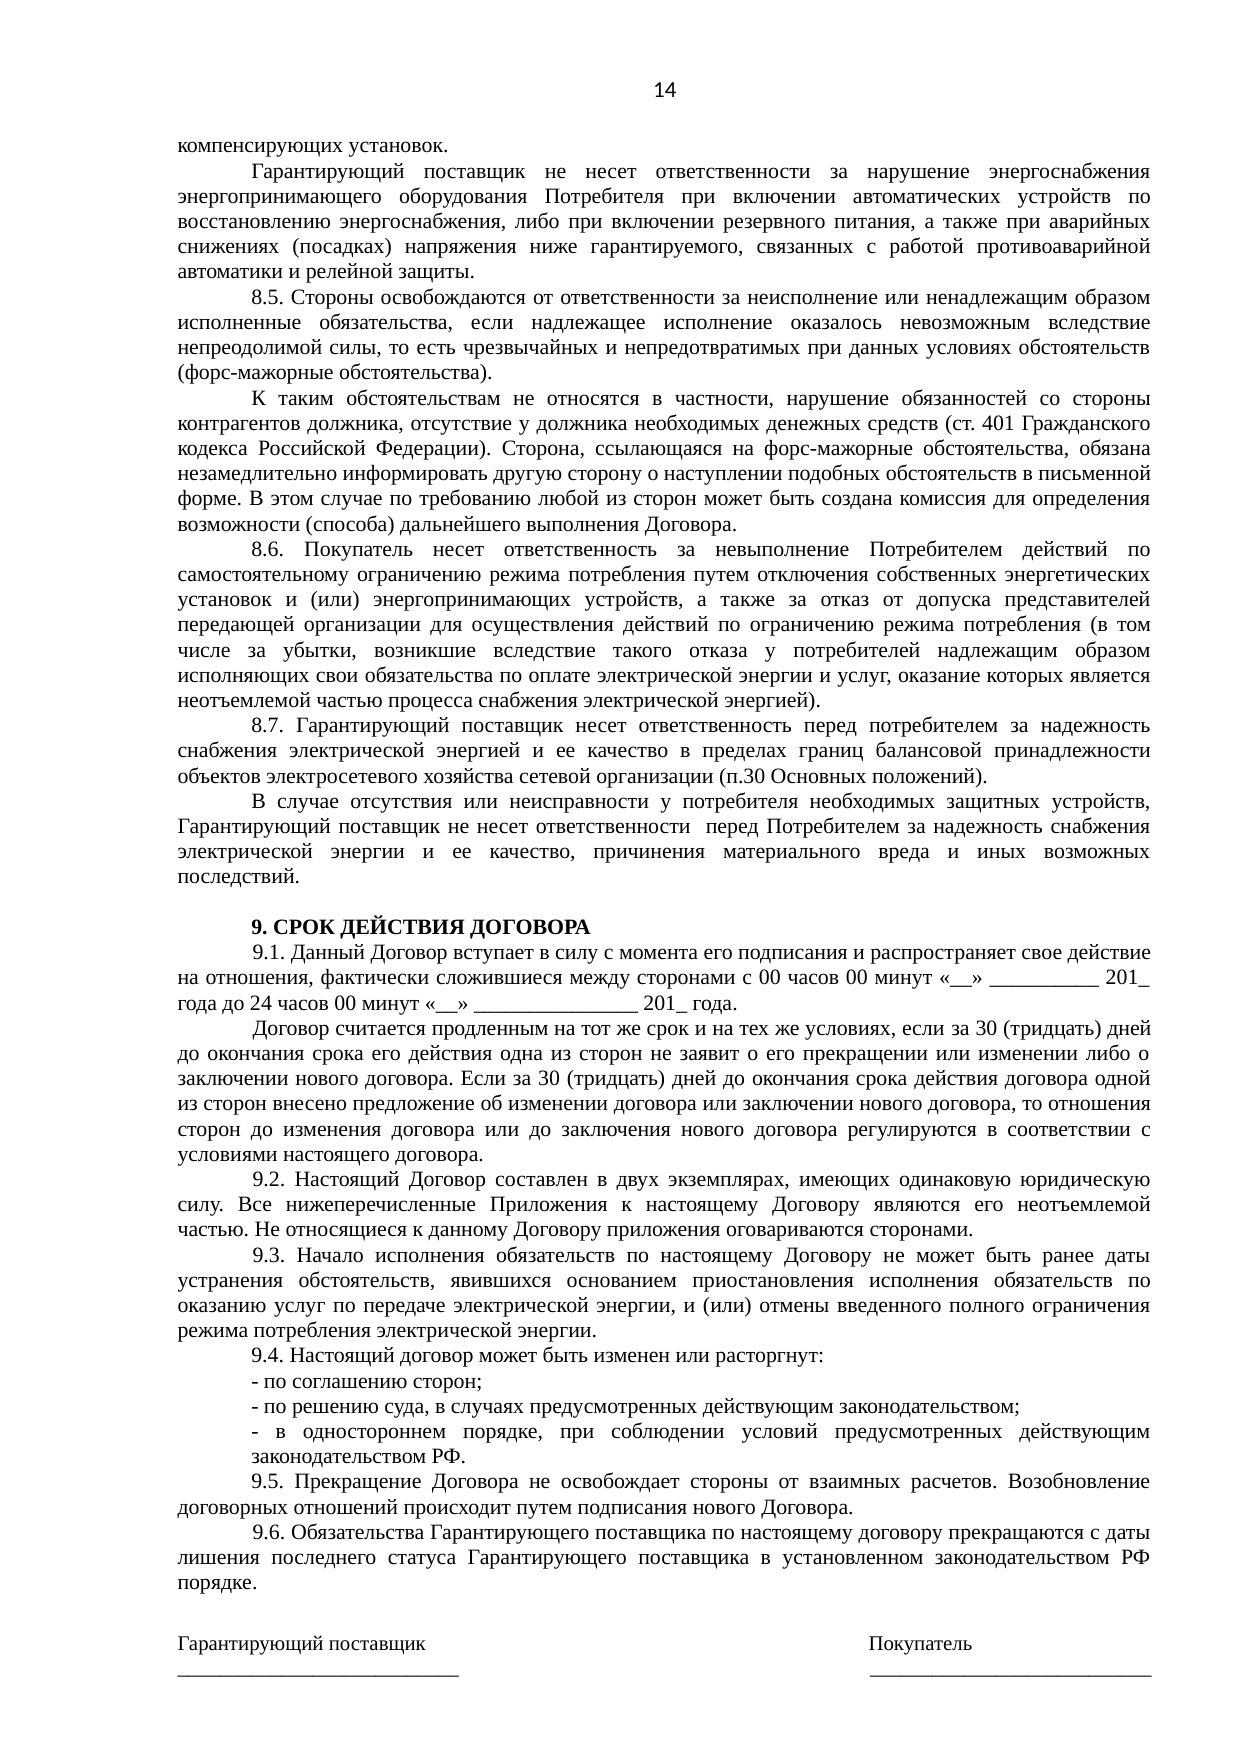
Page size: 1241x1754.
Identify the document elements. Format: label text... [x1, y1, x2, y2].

text Договор считается продленным на тот же срок и на тех же условиях, если за 30 (тридцать) дней до окончания срока его действия одна из сторон не заявит о его прекращении или изменении либо о заключении нового договора. Если за 30 (тридцать) дней до окончания срока действия договора одной из сторон внесено предложение об изменении договора или заключении нового договора, то отношения сторон до изменения договора или до заключения нового договора регулируются в соответствии с условиями настоящего договора. [177, 1015, 1152, 1166]
text 8.7. Гарантирующий поставщик несет ответственность перед потребителем за надежность снабжения электрической энергией и ее качество в пределах границ балансовой принадлежности объектов электросетевого хозяйства сетевой организации (п.30 Основных положений). [177, 712, 1152, 788]
text - в одностороннем порядке, при соблюдении условий предусмотренных действующим законодательством РФ. [251, 1418, 1152, 1468]
text 9.2. Настоящий Договор составлен в двух экземплярах, имеющих одинаковую юридическую силу. Все нижеперечисленные Приложения к настоящему Договору являются его неотъемлемой частью. Не относящиеся к данному Договору приложения оговариваются сторонами. [177, 1166, 1152, 1242]
text К таким обстоятельствам не относятся в частности, нарушение обязанностей со стороны контрагентов должника, отсутствие у должника необходимых денежных средств (ст. 401 Гражданского кодекса Российской Федерации). Сторона, ссылающаяся на форс-мажорные обстоятельства, обязана незамедлительно информировать другую сторону о наступлении подобных обстоятельств в письменной форме. В этом случае по требованию любой из сторон может быть создана комиссия для определения возможности (способа) дальнейшего выполнения Договора. [177, 384, 1152, 536]
text компенсирующих установок. [177, 132, 1152, 158]
text - по соглашению сторон; [251, 1368, 1152, 1393]
text 9.5. Прекращение Договора не освобождает стороны от взаимных расчетов. Возобновление договорных отношений происходит путем подписания нового Договора. [177, 1468, 1152, 1519]
text - по решению суда, в случаях предусмотренных действующим законодательством; [251, 1393, 1152, 1418]
text 8.6. Покупатель несет ответственность за невыполнение Потребителем действий по самостоятельному ограничению режима потребления путем отключения собственных энергетических установок и (или) энергопринимающих устройств, а также за отказ от допуска представителей передающей организации для осуществления действий по ограничению режима потребления (в том числе за убытки, возникшие вследствие такого отказа у потребителей надлежащим образом исполняющих свои обязательства по оплате электрической энергии и услуг, оказание которых является неотъемлемой частью процесса снабжения электрической энергией). [177, 536, 1152, 712]
text 9.4. Настоящий договор может быть изменен или расторгнут: [177, 1342, 1152, 1368]
text 8.5. Стороны освобождаются от ответственности за неисполнение или ненадлежащим образом исполненные обязательства, если надлежащее исполнение оказалось невозможным вследствие непреодолимой силы, то есть чрезвычайных и непредотвратимых при данных условиях обстоятельств (форс-мажорные обстоятельства). [177, 284, 1152, 384]
text 9.3. Начало исполнения обязательств по настоящему Договору не может быть ранее даты устранения обстоятельств, явившихся основанием приостановления исполнения обязательств по оказанию услуг по передаче электрической энергии, и (или) отмены введенного полного ограничения режима потребления электрической энергии. [177, 1242, 1152, 1342]
text В случае отсутствия или неисправности у потребителя необходимых защитных устройств, Гарантирующий поставщик не несет ответственности перед Потребителем за надежность снабжения электрической энергии и ее качество, причинения материального вреда и иных возможных последствий. [177, 788, 1152, 889]
text Гарантирующий поставщик не несет ответственности за нарушение энергоснабжения энергопринимающего оборудования Потребителя при включении автоматических устройств по восстановлению энергоснабжения, либо при включении резервного питания, а также при аварийных снижениях (посадках) напряжения ниже гарантируемого, связанных с работой противоаварийной автоматики и релейной защиты. [177, 158, 1152, 284]
text 9.1. Данный Договор вступает в силу с момента его подписания и распространяет свое действие на отношения, фактически сложившиеся между сторонами с 00 часов 00 минут «__» __________ 201_ года до 24 часов 00 минут «__» _______________ 201_ года. [177, 939, 1152, 1015]
text 9.6. Обязательства Гарантирующего поставщика по настоящему договору прекращаются с даты лишения последнего статуса Гарантирующего поставщика в установленном законодательством РФ порядке. [177, 1519, 1152, 1594]
text 9. СРОК ДЕЙСТВИЯ ДОГОВОРА [177, 914, 1152, 939]
